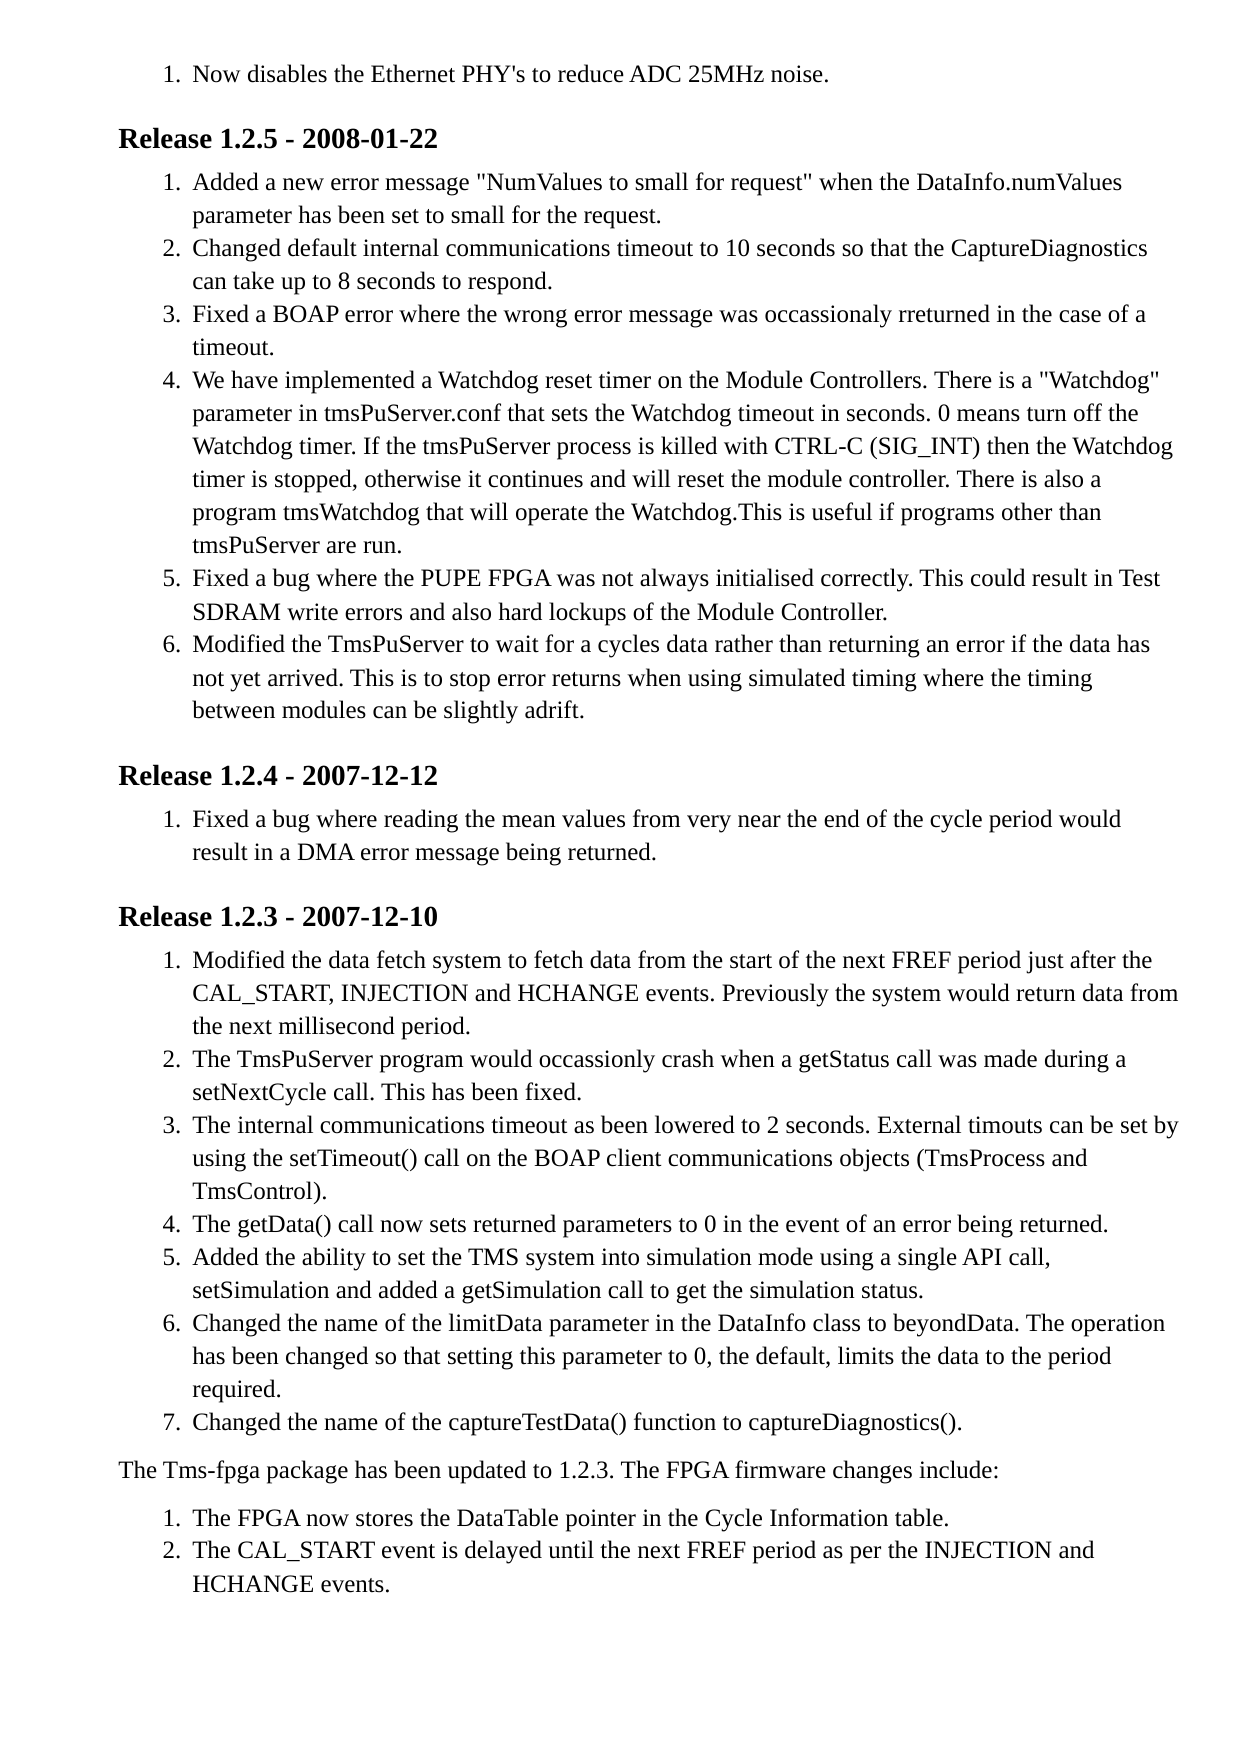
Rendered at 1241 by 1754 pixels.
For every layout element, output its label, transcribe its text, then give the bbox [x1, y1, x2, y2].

list Added a new error message "NumValues to small for request" when the DataInfo.numValues parameter has been set to small for the request. [162, 167, 1181, 229]
list The TmsPuServer program would occassionly crash when a getStatus call was made during a setNextCycle call. This has been fixed. [162, 1044, 1181, 1106]
list Added the ability to set the TMS system into simulation mode using a single API call, setSimulation and added a getSimulation call to get the simulation status. [162, 1242, 1181, 1304]
list Changed the name of the limitData parameter in the DataInfo class to beyondData. The operation has been changed so that setting this parameter to 0, the default, limits the data to the period required. [162, 1308, 1181, 1403]
list The FPGA now stores the DataTable pointer in the Cycle Information table. [162, 1503, 1181, 1531]
list We have implemented a Watchdog reset timer on the Module Controllers. There is a "Watchdog" parameter in tmsPuServer.conf that sets the Watchdog timeout in seconds. 0 means turn off the Watchdog timer. If the tmsPuServer process is killed with CTRL-C (SIG_INT) then the Watchdog timer is stopped, otherwise it continues and will reset the module controller. There is also a program tmsWatchdog that will operate the Watchdog.This is useful if programs other than tmsPuServer are run. [162, 365, 1181, 559]
list Fixed a bug where the PUPE FPGA was not always initialised correctly. This could result in Test SDRAM write errors and also hard lockups of the Module Controller. [162, 563, 1181, 625]
list The internal communications timeout as been lowered to 2 seconds. External timouts can be set by using the setTimeout() call on the BOAP client communications objects (TmsProcess and TmsControl). [162, 1110, 1181, 1205]
subtitle Release 1.2.5 - 2008-01-22 [118, 121, 1181, 155]
list The getData() call now sets returned parameters to 0 in the event of an error being returned. [162, 1209, 1181, 1238]
list Changed the name of the captureTestData() function to captureDiagnostics(). [162, 1407, 1181, 1436]
list The CAL_START event is delayed until the next FREF period as per the INJECTION and HCHANGE events. [162, 1536, 1181, 1597]
list Modified the TmsPuServer to wait for a cycles data rather than returning an error if the data has not yet arrived. This is to stop error returns when using simulated timing where the timing between modules can be slightly adrift. [162, 629, 1181, 724]
text The Tms-fpga package has been updated to 1.2.3. The FPGA firmware changes include: [118, 1455, 1181, 1484]
list Changed default internal communications timeout to 10 seconds so that the CaptureDiagnostics can take up to 8 seconds to respond. [162, 233, 1181, 295]
list Now disables the Ethernet PHY's to reduce ADC 25MHz noise. [162, 59, 1181, 88]
list Modified the data fetch system to fetch data from the start of the next FREF period just after the CAL_START, INJECTION and HCHANGE events. Previously the system would return data from the next millisecond period. [162, 945, 1181, 1040]
subtitle Release 1.2.3 - 2007-12-10 [118, 899, 1181, 933]
subtitle Release 1.2.4 - 2007-12-12 [118, 758, 1181, 791]
list Fixed a bug where reading the mean values from very near the end of the cycle period would result in a DMA error message being returned. [162, 804, 1181, 866]
list Fixed a BOAP error where the wrong error message was occassionaly rreturned in the case of a timeout. [162, 299, 1181, 361]
